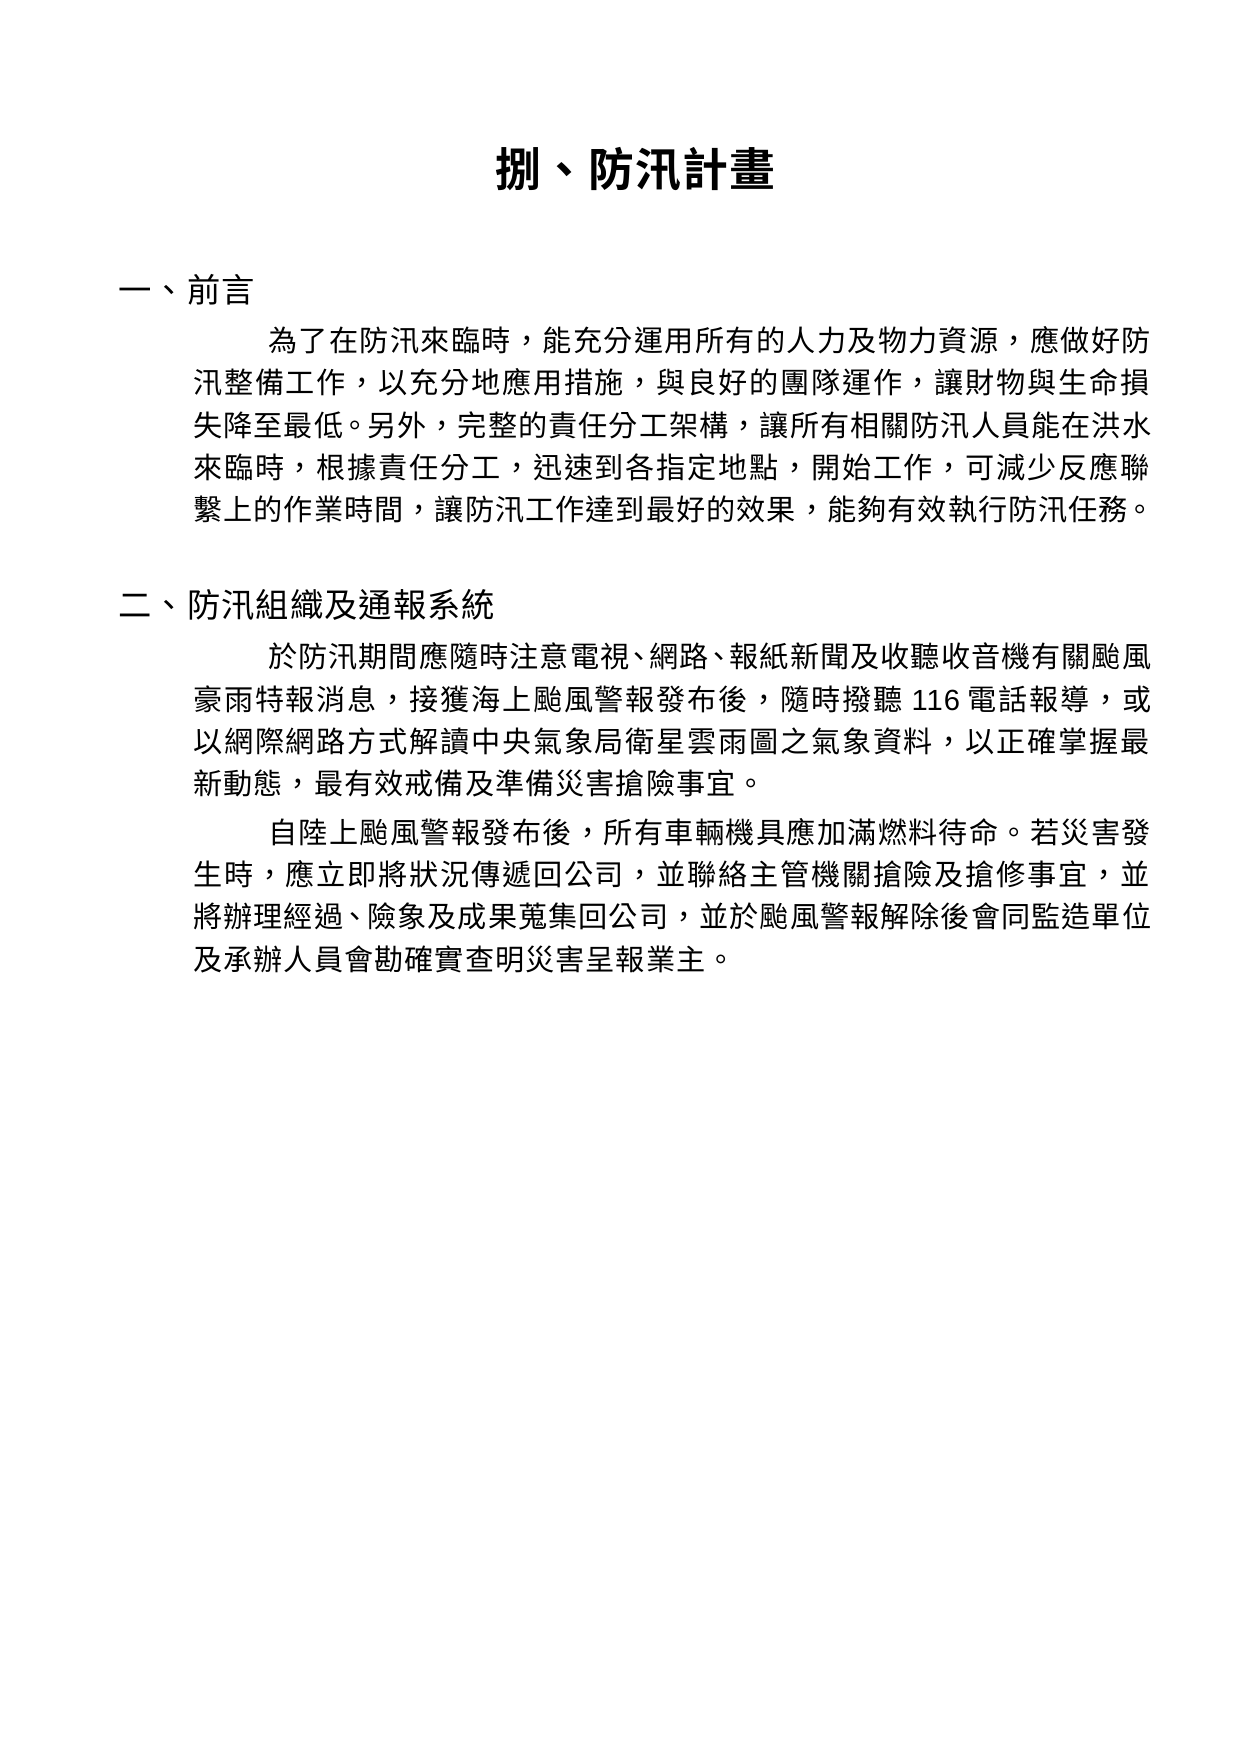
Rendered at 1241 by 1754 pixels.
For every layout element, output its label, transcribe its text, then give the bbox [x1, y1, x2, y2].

text 自陸上颱風警報發布後，所有車輛機具應加滿燃料待命。若災害發生時，應立即將狀況傳遞回公司，並聯絡主管機關搶險及搶修事宜，並將辦理經過、險象及成果蒐集回公司，並於颱風警報解除後會同監造單位及承辦人員會勘確實查明災害呈報業主。 [193, 809, 1152, 978]
text 一、前言 [118, 263, 1152, 312]
text 為了在防汛來臨時，能充分運用所有的人力及物力資源，應做好防汛整備工作，以充分地應用措施，與良好的團隊運作，讓財物與生命損失降至最低。另外，完整的責任分工架構，讓所有相關防汛人員能在洪水來臨時，根據責任分工，迅速到各指定地點，開始工作，可減少反應聯繫上的作業時間，讓防汛工作達到最好的效果，能夠有效執行防汛任務。 [193, 318, 1152, 529]
text 於防汛期間應隨時注意電視、網路、報紙新聞及收聽收音機有關颱風豪雨特報消息，接獲海上颱風警報發布後，隨時撥聽116電話報導，或以網際網路方式解讀中央氣象局衛星雲雨圖之氣象資料，以正確掌握最新動態，最有效戒備及準備災害搶險事宜。 [193, 634, 1152, 803]
text 捌、防汛計畫 [118, 133, 1152, 199]
text 二、防汛組織及通報系統 [118, 579, 1152, 627]
